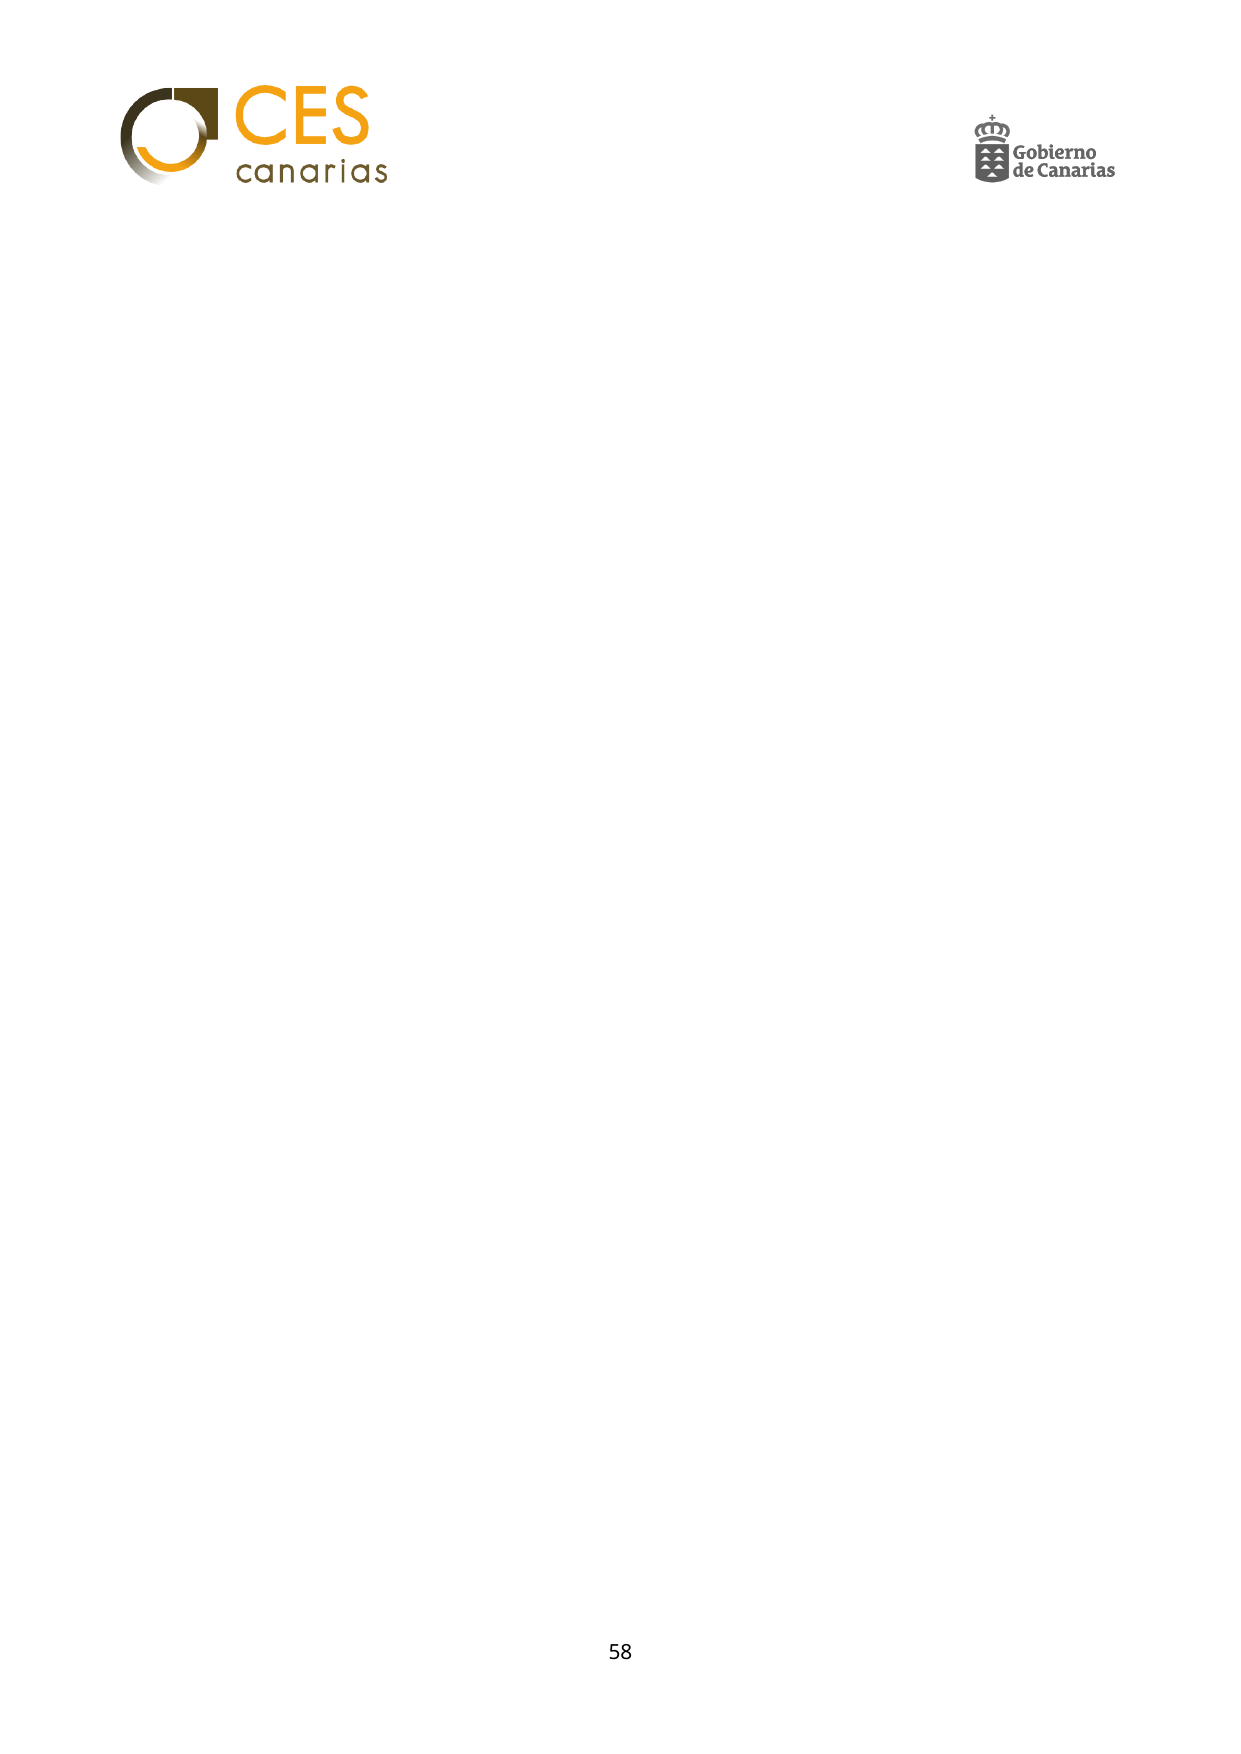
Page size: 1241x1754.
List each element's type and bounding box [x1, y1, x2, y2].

picture [969, 109, 1117, 186]
picture [120, 85, 387, 186]
